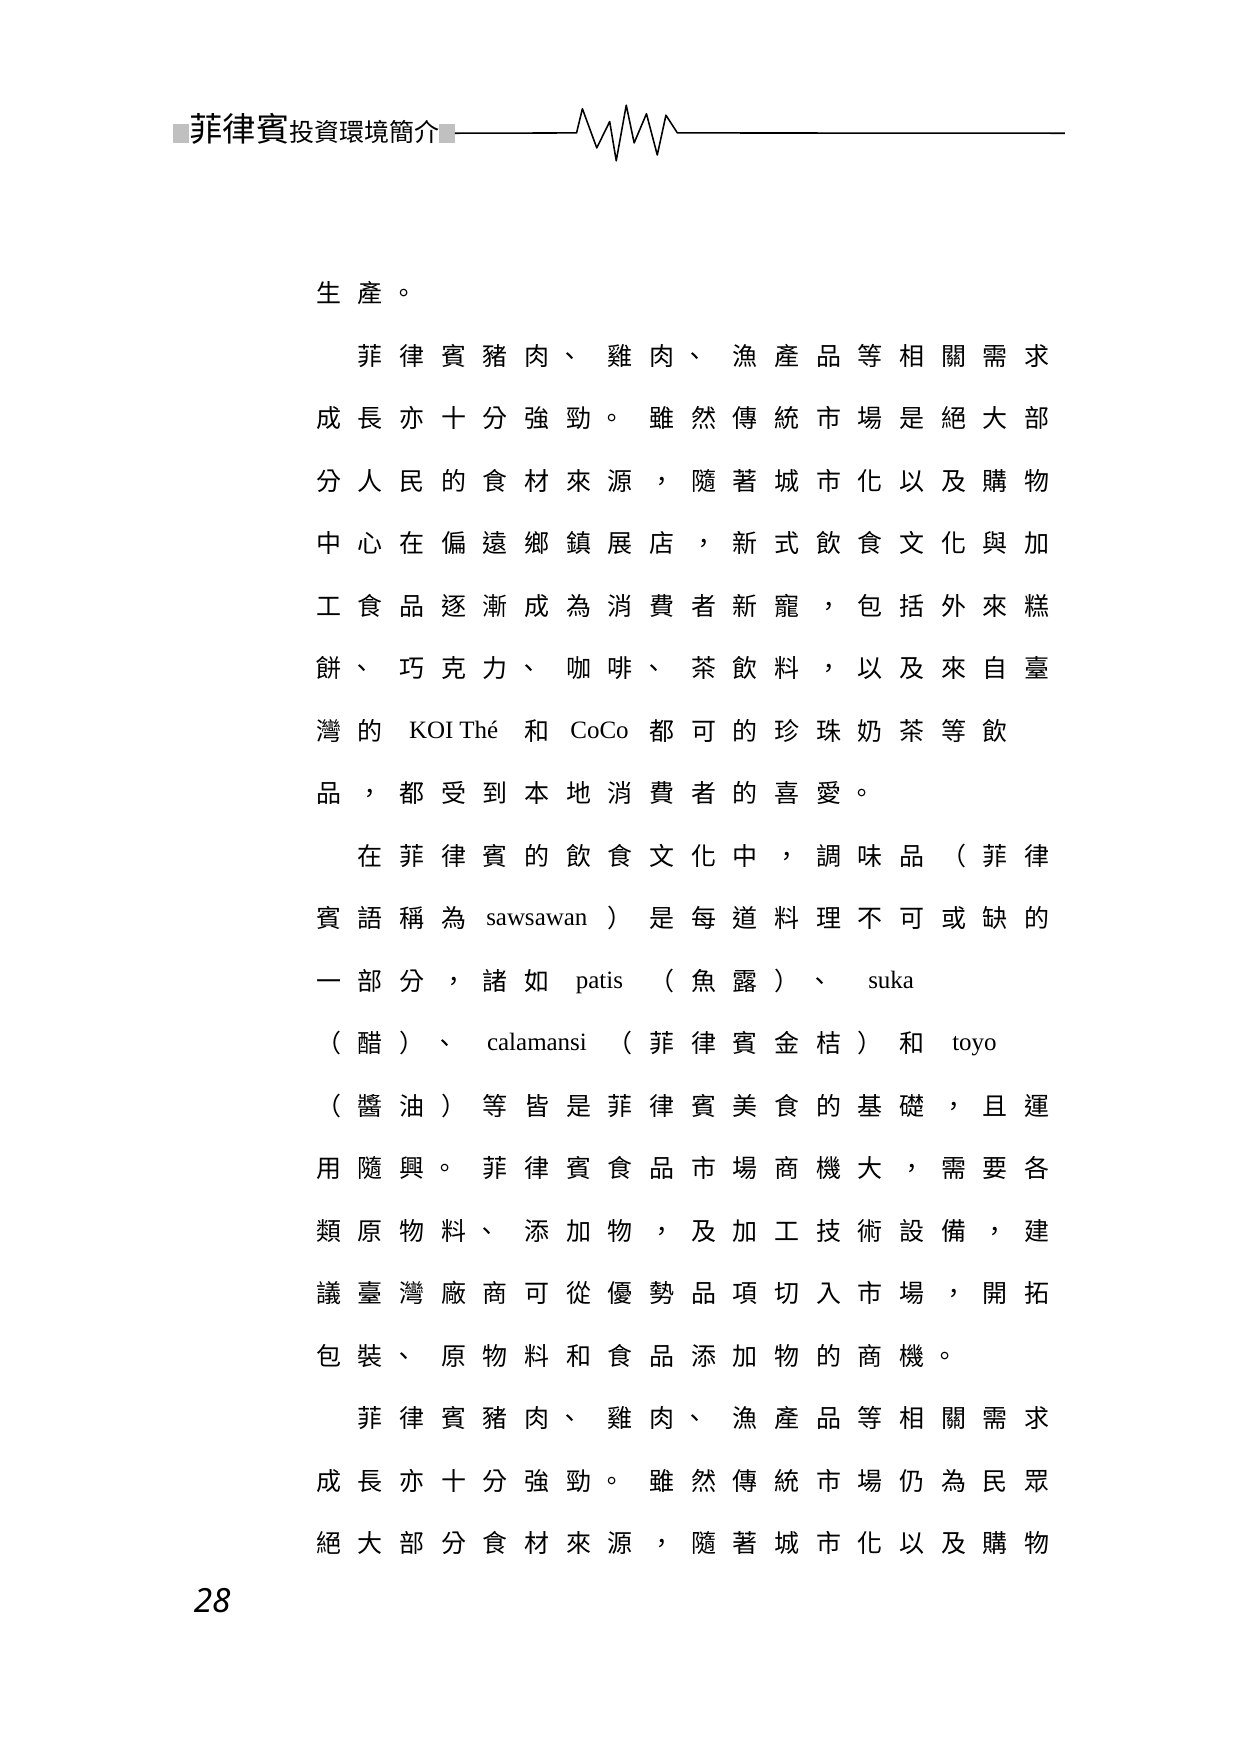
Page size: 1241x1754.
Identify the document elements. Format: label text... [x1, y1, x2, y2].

text 在菲律賓的飲食文化中，調味品（菲律賓語稱為sawsawan）是每道料理不可或缺的一部分，諸如patis（魚露）、suka（醋）、calamansi（菲律賓金桔）和toyo（醬油）等皆是菲律賓美食的基礎，且運用隨興。菲律賓食品市場商機大，需要各類原物料、添加物，及加工技術設備，建議臺灣廠商可從優勢品項切入市場，開拓包裝、原物料和食品添加物的商機。 [281, 813, 1058, 1375]
text 菲律賓豬肉、雞肉、漁產品等相關需求成長亦十分強勁。雖然傳統市場是絕大部分人民的食材來源，隨著城市化以及購物中心在偏遠鄉鎮展店，新式飲食文化與加工食品逐漸成為消費者新寵，包括外來糕餅、巧克力、咖啡、茶飲料，以及來自臺灣的KOI Thé和CoCo都可的珍珠奶茶等飲品，都受到本地消費者的喜愛。 [281, 313, 1058, 813]
text 菲律賓豬肉、雞肉、漁產品等相關需求成長亦十分強勁。雖然傳統市場仍為民眾絕大部分食材來源，隨著城市化以及購物 [281, 1375, 1058, 1563]
text 生產。 [281, 250, 1058, 313]
